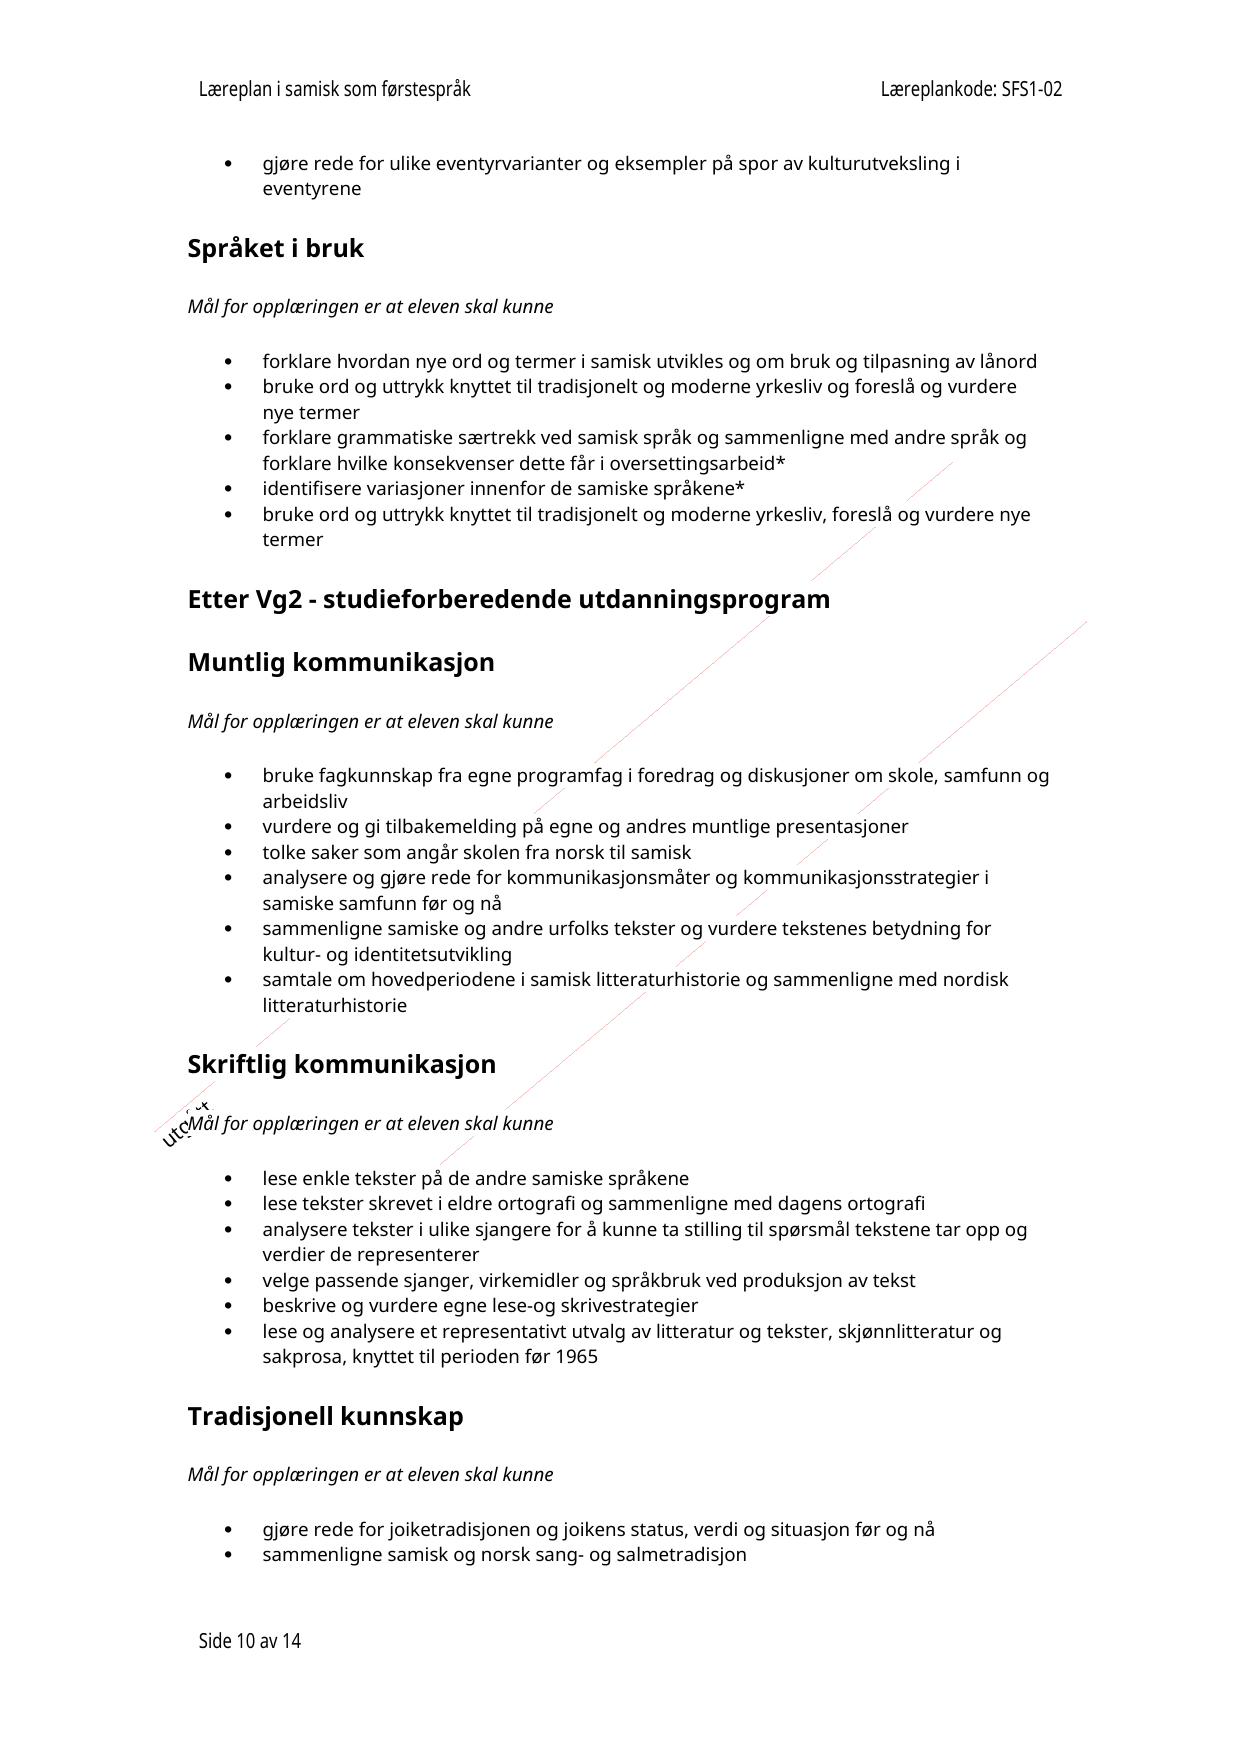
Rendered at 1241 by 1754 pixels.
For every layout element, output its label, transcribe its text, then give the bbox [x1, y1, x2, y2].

list identifisere variasjoner innenfor de samiske språkene* [908, 476, 1053, 501]
subtitle Muntlig kommunikasjon [696, 645, 1053, 679]
list sammenligne samiske og andre urfolks tekster og vurdere tekstenes betydning for kultur- og identitetsutvikling [512, 941, 704, 967]
list samtale om hovedperiodene i samisk litteraturhistorie og sammenligne med nordisk litteraturhistorie [407, 992, 644, 1018]
list gjøre rede for ulike eventyrvarianter og eksempler på spor av kulturutveksling i eventyrene [225, 150, 263, 201]
text Mål for opplæringen er at eleven skal kunne [187, 293, 1053, 319]
list bruke fagkunnskap fra egne programfag i foredrag og diskusjoner om skole, samfunn og arbeidsliv [347, 788, 562, 814]
list bruke ord og uttrykk knyttet til tradisjonelt og moderne yrkesliv, foreslå og vurdere nye termer [323, 527, 873, 552]
list bruke ord og uttrykk knyttet til tradisjonelt og moderne yrkesliv, foreslå og vurdere nye termer [847, 501, 1053, 552]
list forklare grammatiske særtrekk ved samisk språk og sammenligne med andre språk og forklare hvilke konsekvenser dette får i oversettingsarbeid* [786, 425, 1053, 476]
list tolke saker som angår skolen fra norsk til samisk [798, 839, 1053, 865]
list analysere tekster i ulike sjangere for å kunne ta stilling til spørsmål tekstene tar opp og verdier de representerer [479, 1216, 1053, 1267]
list bruke ord og uttrykk knyttet til tradisjonelt og moderne yrkesliv og foreslå og vurdere nye termer [360, 374, 1053, 425]
text Mål for opplæringen er at eleven skal kunne [561, 708, 658, 733]
list bruke ord og uttrykk knyttet til tradisjonelt og moderne yrkesliv, foreslå og vurdere nye termer [225, 501, 263, 552]
list samtale om hovedperiodene i samisk litteraturhistorie og sammenligne med nordisk litteraturhistorie [616, 967, 1053, 1018]
list gjøre rede for joiketradisjonen og joikens status, verdi og situasjon før og nå [936, 1516, 1053, 1542]
list gjøre rede for ulike eventyrvarianter og eksempler på spor av kulturutveksling i eventyrene [362, 150, 1053, 201]
subtitle Etter Vg2 - studieforberedende utdanningsprogram [831, 581, 1053, 616]
subtitle Tradisjonell kunnskap [464, 1398, 1053, 1432]
list vurdere og gi tilbakemelding på egne og andres muntlige presentasjoner [909, 814, 1053, 839]
list tolke saker som angår skolen fra norsk til samisk [692, 839, 826, 865]
list lese enkle tekster på de andre samiske språkene [690, 1165, 1053, 1190]
list bruke fagkunnskap fra egne programfag i foredrag og diskusjoner om skole, samfunn og arbeidsliv [225, 763, 263, 814]
text Mål for opplæringen er at eleven skal kunne [561, 1110, 1053, 1136]
subtitle Skriftlig kommunikasjon [541, 1047, 1053, 1081]
list analysere og gjøre rede for kommunikasjonsmåter og kommunikasjonsstrategier i samiske samfunn før og nå [502, 890, 765, 916]
subtitle Språket i bruk [364, 230, 1053, 264]
text Mål for opplæringen er at eleven skal kunne [561, 1461, 1053, 1487]
subtitle Skriftlig kommunikasjon [497, 1047, 578, 1081]
list sammenligne samiske og andre urfolks tekster og vurdere tekstenes betydning for kultur- og identitetsutvikling [677, 916, 1053, 967]
text Mål for opplæringen er at eleven skal kunne [956, 708, 1053, 733]
subtitle Muntlig kommunikasjon [495, 645, 733, 679]
list beskrive og vurdere egne lese-og skrivestrategier [225, 1292, 1053, 1318]
list lese tekster skrevet i eldre ortografi og sammenligne med dagens ortografi [926, 1190, 1053, 1216]
subtitle Muntlig kommunikasjon [1020, 651, 1053, 679]
list tolke saker som angår skolen fra norsk til samisk [225, 839, 263, 865]
text Mål for opplæringen er at eleven skal kunne [631, 708, 982, 733]
list lese og analysere et representativt utvalg av litteratur og tekster, skjønnlitteratur og sakprosa, knyttet til perioden før 1965 [225, 1318, 1053, 1369]
list lese enkle tekster på de andre samiske språkene [225, 1165, 263, 1190]
list velge passende sjanger, virkemidler og språkbruk ved produksjon av tekst [916, 1267, 1053, 1292]
list sammenligne samisk og norsk sang- og salmetradisjon [747, 1542, 1053, 1567]
list identifisere variasjoner innenfor de samiske språkene* [746, 476, 934, 501]
list bruke fagkunnskap fra egne programfag i foredrag og diskusjoner om skole, samfunn og arbeidsliv [535, 788, 887, 814]
list bruke fagkunnskap fra egne programfag i foredrag og diskusjoner om skole, samfunn og arbeidsliv [859, 763, 1053, 814]
list analysere og gjøre rede for kommunikasjonsmåter og kommunikasjonsstrategier i samiske samfunn før og nå [737, 865, 1053, 916]
